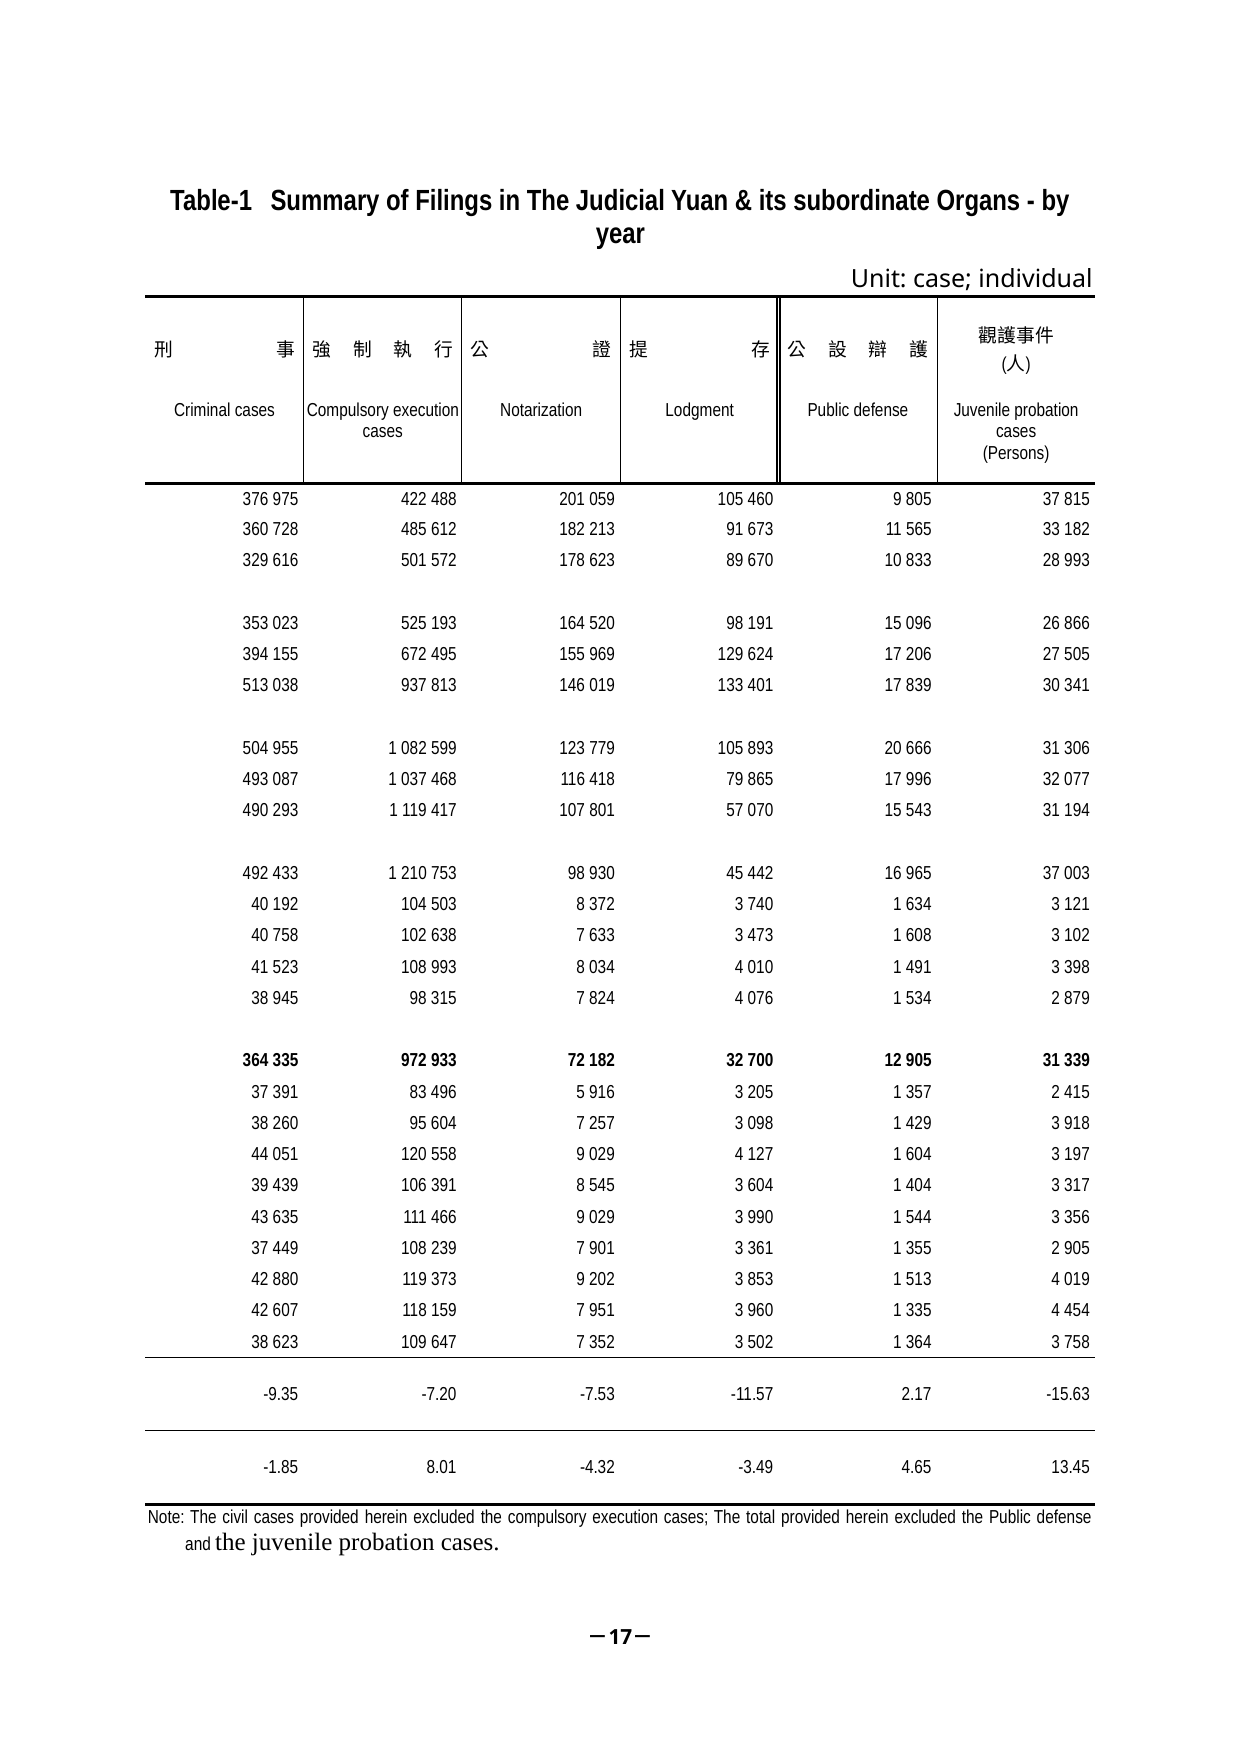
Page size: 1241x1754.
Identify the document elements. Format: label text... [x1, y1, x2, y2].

table_cell 3 361 [620, 1232, 778, 1263]
table_cell [620, 701, 778, 732]
table_cell 98 191 [620, 607, 778, 638]
table_cell 37 391 [145, 1076, 303, 1107]
table_cell 41 523 [145, 951, 303, 982]
table_cell 105 893 [620, 732, 778, 763]
table_cell 8 034 [462, 951, 620, 982]
table_cell [937, 1013, 1095, 1044]
table_cell 360 728 [145, 513, 303, 544]
table_cell 45 442 [620, 857, 778, 888]
table_cell 3 197 [937, 1138, 1095, 1169]
table_cell 493 087 [145, 763, 303, 794]
table_cell 1 404 [779, 1170, 937, 1201]
table_cell 422 488 [304, 485, 462, 513]
table_cell -11.57 [620, 1358, 778, 1430]
table_cell 1 082 599 [304, 732, 462, 763]
table_cell 3 098 [620, 1107, 778, 1138]
table_cell [462, 576, 620, 607]
table_cell 1 491 [779, 951, 937, 982]
table_cell -4.32 [462, 1431, 620, 1503]
table_cell 107 801 [462, 795, 620, 826]
table_cell 7 951 [462, 1295, 620, 1326]
table_cell 1 634 [779, 888, 937, 919]
table_cell 8 545 [462, 1170, 620, 1201]
table_cell 1 544 [779, 1201, 937, 1232]
table_cell 353 023 [145, 607, 303, 638]
table_cell 129 624 [620, 638, 778, 669]
table_cell 485 612 [304, 513, 462, 544]
table_cell 178 623 [462, 545, 620, 576]
table_cell 7 901 [462, 1232, 620, 1263]
table_cell 3 960 [620, 1295, 778, 1326]
table_cell [145, 826, 303, 857]
table_cell 3 990 [620, 1201, 778, 1232]
table_cell 57 070 [620, 795, 778, 826]
table_cell 513 038 [145, 670, 303, 701]
table_cell [304, 1013, 462, 1044]
table_cell 1 210 753 [304, 857, 462, 888]
table_cell 72 182 [462, 1045, 620, 1076]
table_cell 2 415 [937, 1076, 1095, 1107]
table_cell 106 391 [304, 1170, 462, 1201]
table_cell 31 306 [937, 732, 1095, 763]
table_cell 1 534 [779, 982, 937, 1013]
table_cell 17 996 [779, 763, 937, 794]
table_cell 98 315 [304, 982, 462, 1013]
table_cell 42 880 [145, 1263, 303, 1294]
table_cell 4.65 [779, 1431, 937, 1503]
table_cell [620, 1013, 778, 1044]
table_cell 27 505 [937, 638, 1095, 669]
table_header 強制執行 [304, 298, 461, 399]
table_cell 501 572 [304, 545, 462, 576]
table_cell 11 565 [779, 513, 937, 544]
table_cell -15.63 [937, 1358, 1095, 1430]
table_cell -9.35 [145, 1358, 303, 1430]
table_cell Compulsory execution cases [304, 399, 461, 482]
table_cell 37 003 [937, 857, 1095, 888]
text Table-1 Summary of Filings in The Judicial Yuan & its subordinate Organs - by year [148, 183, 1092, 250]
table_cell 3 356 [937, 1201, 1095, 1232]
table_cell 937 813 [304, 670, 462, 701]
table_cell 91 673 [620, 513, 778, 544]
table_cell [779, 1013, 937, 1044]
table_cell 98 930 [462, 857, 620, 888]
table_cell 15 543 [779, 795, 937, 826]
table_cell [937, 826, 1095, 857]
table_cell 1 513 [779, 1263, 937, 1294]
table_cell 1 357 [779, 1076, 937, 1107]
table_header 觀護事件 (人) [938, 298, 1095, 399]
table_cell 116 418 [462, 763, 620, 794]
table_cell 108 993 [304, 951, 462, 982]
table_cell 43 635 [145, 1201, 303, 1232]
table_cell 329 616 [145, 545, 303, 576]
table_cell [304, 826, 462, 857]
table_cell 3 502 [620, 1326, 778, 1357]
table_cell 490 293 [145, 795, 303, 826]
table_cell [620, 576, 778, 607]
table_cell 44 051 [145, 1138, 303, 1169]
table_cell 108 239 [304, 1232, 462, 1263]
table_cell 1 604 [779, 1138, 937, 1169]
table_cell [145, 701, 303, 732]
table_cell 4 127 [620, 1138, 778, 1169]
table_cell 33 182 [937, 513, 1095, 544]
table_cell 37 449 [145, 1232, 303, 1263]
table_cell 8 372 [462, 888, 620, 919]
table_cell [779, 576, 937, 607]
table_cell 9 029 [462, 1201, 620, 1232]
table_cell 118 159 [304, 1295, 462, 1326]
text Note: The civil cases provided herein excluded the compulsory execution cases; The total provided herein excluded the Public defense and the juvenile probation cases. [148, 1506, 1092, 1556]
table_cell [145, 576, 303, 607]
table_cell 123 779 [462, 732, 620, 763]
table_cell 95 604 [304, 1107, 462, 1138]
table_cell 376 975 [145, 485, 303, 513]
table_cell 17 839 [779, 670, 937, 701]
table_cell 79 865 [620, 763, 778, 794]
table_cell 364 335 [145, 1045, 303, 1076]
table_cell Public defense [781, 399, 937, 482]
table_cell 30 341 [937, 670, 1095, 701]
table_cell 40 192 [145, 888, 303, 919]
table_cell 1 355 [779, 1232, 937, 1263]
table_cell 3 740 [620, 888, 778, 919]
table_cell [779, 701, 937, 732]
table_header 提存 [621, 298, 776, 399]
table_cell Criminal cases [145, 399, 303, 482]
table_cell 3 604 [620, 1170, 778, 1201]
table_cell 111 466 [304, 1201, 462, 1232]
table_cell [937, 576, 1095, 607]
table_cell 394 155 [145, 638, 303, 669]
table_cell [145, 1013, 303, 1044]
table_cell 9 805 [779, 485, 937, 513]
table_cell 31 194 [937, 795, 1095, 826]
table_cell 1 608 [779, 920, 937, 951]
table_cell 972 933 [304, 1045, 462, 1076]
table_cell 40 758 [145, 920, 303, 951]
table_cell 16 965 [779, 857, 937, 888]
table_cell 120 558 [304, 1138, 462, 1169]
table_cell 3 918 [937, 1107, 1095, 1138]
table_cell 13.45 [937, 1431, 1095, 1503]
table_cell 164 520 [462, 607, 620, 638]
table_cell 3 317 [937, 1170, 1095, 1201]
table_cell -7.53 [462, 1358, 620, 1430]
table_cell 10 833 [779, 545, 937, 576]
table_cell 109 647 [304, 1326, 462, 1357]
table_cell -7.20 [304, 1358, 462, 1430]
table_cell [462, 1013, 620, 1044]
table_cell [304, 576, 462, 607]
table_cell 31 339 [937, 1045, 1095, 1076]
table_header 公證 [462, 298, 620, 399]
table_cell 119 373 [304, 1263, 462, 1294]
table_cell 3 121 [937, 888, 1095, 919]
table_cell 15 096 [779, 607, 937, 638]
table_cell 37 815 [937, 485, 1095, 513]
table_cell 8.01 [304, 1431, 462, 1503]
table_cell 105 460 [620, 485, 778, 513]
table_cell 26 866 [937, 607, 1095, 638]
table_cell 102 638 [304, 920, 462, 951]
table_cell 3 205 [620, 1076, 778, 1107]
text Unit: case; individual [148, 260, 1092, 294]
table_cell 4 454 [937, 1295, 1095, 1326]
table_cell 7 257 [462, 1107, 620, 1138]
table_cell Juvenile probation cases (Persons) [938, 399, 1095, 482]
table_cell 12 905 [779, 1045, 937, 1076]
table_cell 38 623 [145, 1326, 303, 1357]
table_cell [304, 701, 462, 732]
table_cell 201 059 [462, 485, 620, 513]
table_cell 42 607 [145, 1295, 303, 1326]
table_cell 1 335 [779, 1295, 937, 1326]
table_cell 2.17 [779, 1358, 937, 1430]
table_cell 5 916 [462, 1076, 620, 1107]
table_cell 38 945 [145, 982, 303, 1013]
table_cell 7 352 [462, 1326, 620, 1357]
table_cell 28 993 [937, 545, 1095, 576]
table_cell 104 503 [304, 888, 462, 919]
table_cell 3 853 [620, 1263, 778, 1294]
table_cell 4 076 [620, 982, 778, 1013]
table_cell 182 213 [462, 513, 620, 544]
table_cell [462, 826, 620, 857]
table_cell 1 037 468 [304, 763, 462, 794]
table_cell 4 019 [937, 1263, 1095, 1294]
table_cell 7 633 [462, 920, 620, 951]
table_cell [462, 701, 620, 732]
table_cell 83 496 [304, 1076, 462, 1107]
table_cell 3 102 [937, 920, 1095, 951]
table_cell 1 429 [779, 1107, 937, 1138]
table_cell 672 495 [304, 638, 462, 669]
table_header 刑事 [145, 298, 303, 399]
table_cell 525 193 [304, 607, 462, 638]
table_cell 20 666 [779, 732, 937, 763]
table_cell 89 670 [620, 545, 778, 576]
table_cell 492 433 [145, 857, 303, 888]
table_cell 7 824 [462, 982, 620, 1013]
table_cell 38 260 [145, 1107, 303, 1138]
table_cell 9 202 [462, 1263, 620, 1294]
table_cell 17 206 [779, 638, 937, 669]
table_cell [620, 826, 778, 857]
table_cell 1 119 417 [304, 795, 462, 826]
table_cell -3.49 [620, 1431, 778, 1503]
table_cell Notarization [462, 399, 620, 482]
table_cell 32 077 [937, 763, 1095, 794]
table_cell 155 969 [462, 638, 620, 669]
table_cell [937, 701, 1095, 732]
table_cell 2 905 [937, 1232, 1095, 1263]
table_cell 3 473 [620, 920, 778, 951]
table_cell 32 700 [620, 1045, 778, 1076]
table_cell 504 955 [145, 732, 303, 763]
table_cell 39 439 [145, 1170, 303, 1201]
table_cell 1 364 [779, 1326, 937, 1357]
table_cell 3 398 [937, 951, 1095, 982]
table_header 公設辯護 [781, 298, 937, 399]
table_cell 3 758 [937, 1326, 1095, 1357]
table_cell 4 010 [620, 951, 778, 982]
table_cell -1.85 [145, 1431, 303, 1503]
table_cell 146 019 [462, 670, 620, 701]
table_cell 2 879 [937, 982, 1095, 1013]
table_cell 9 029 [462, 1138, 620, 1169]
table_cell 133 401 [620, 670, 778, 701]
table_cell Lodgment [621, 399, 776, 482]
table_cell [779, 826, 937, 857]
